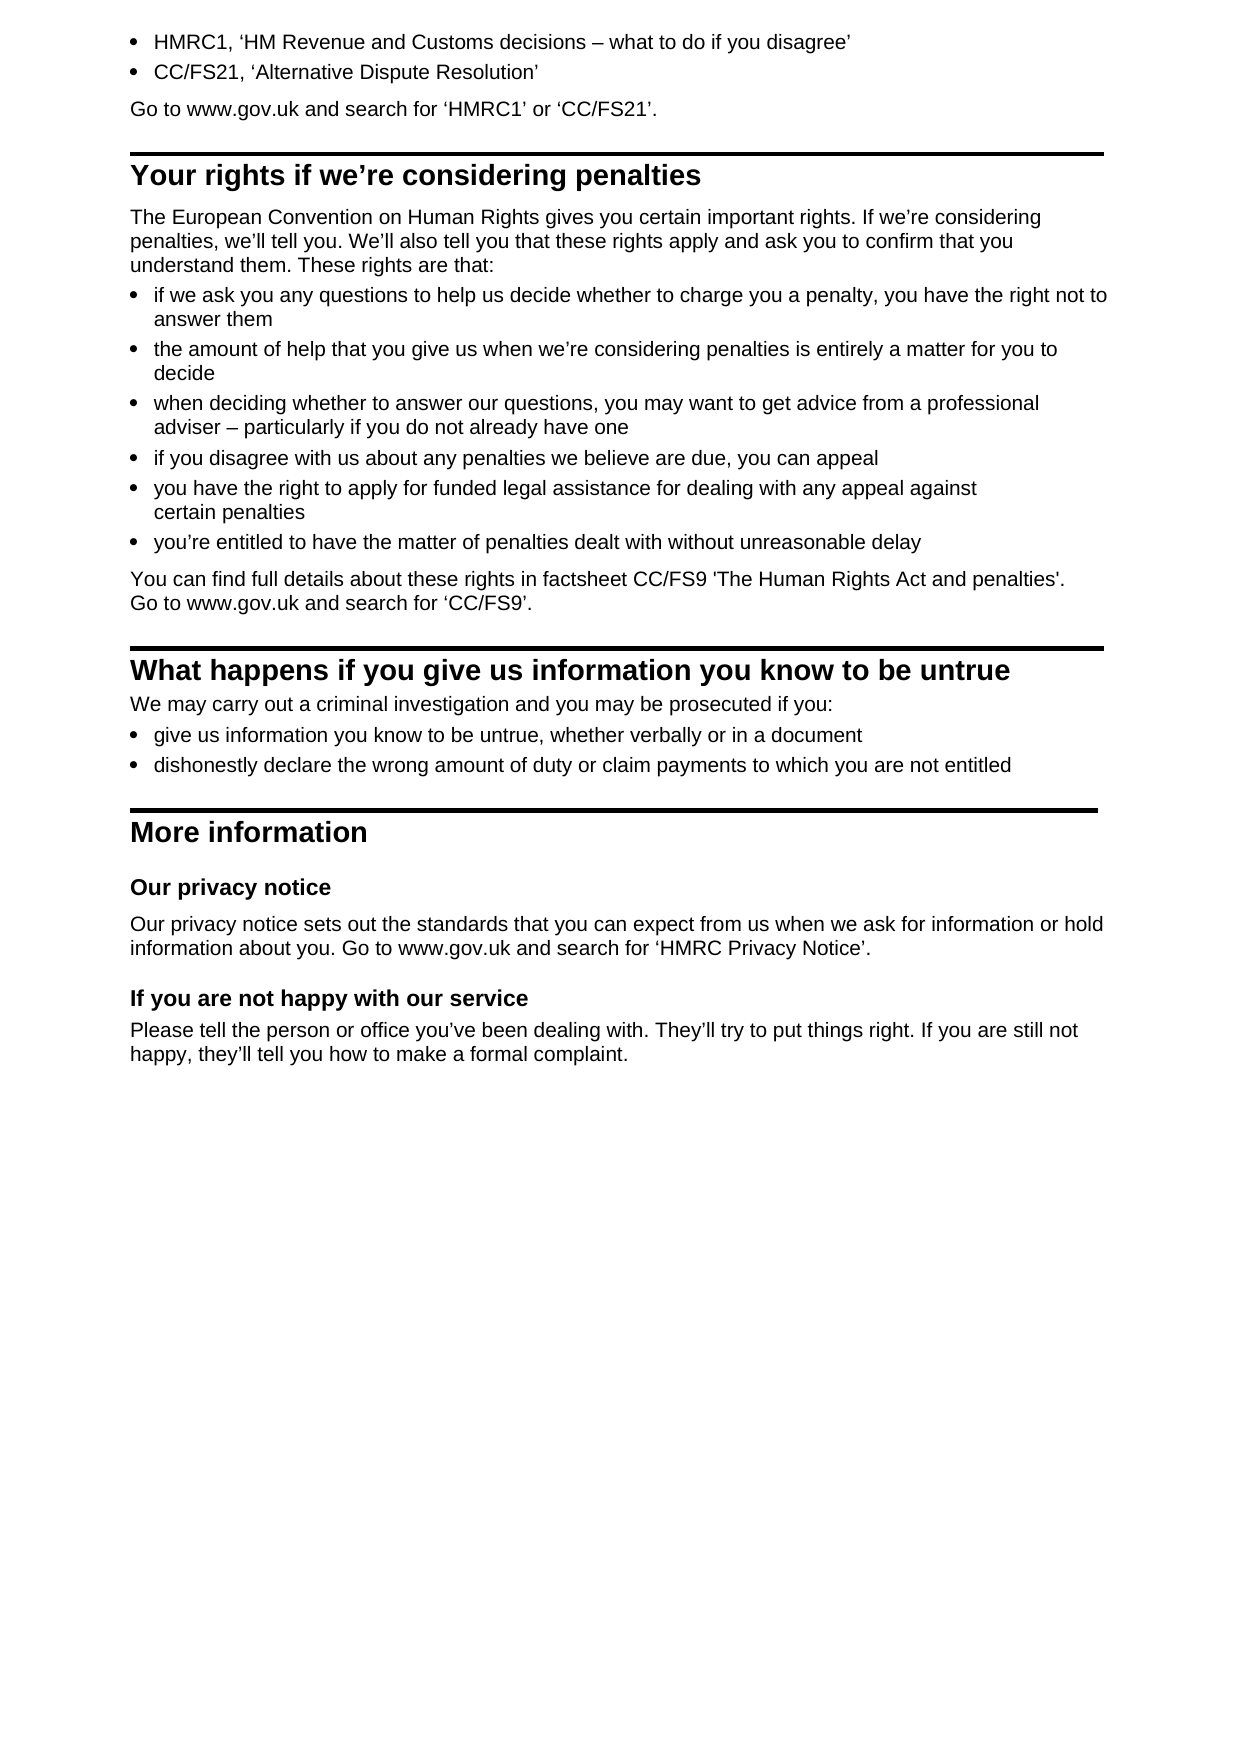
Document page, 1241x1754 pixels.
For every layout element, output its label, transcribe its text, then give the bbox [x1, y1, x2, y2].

text Go to www.gov.uk and search for ‘HMRC1’ or ‘CC/FS21’. [130, 96, 1110, 120]
subtitle What happens if you give us information you know to be untrue [130, 651, 1104, 686]
text You can find full details about these rights in factsheet CC/FS9 'The Human Rights Act and penalties'. Go to www.gov.uk and search for ‘CC/FS9’. [130, 567, 1110, 614]
list CC/FS21, ‘Alternative Dispute Resolution’ [130, 60, 1110, 84]
subtitle Your rights if we’re considering penalties [130, 156, 1104, 192]
list if you disagree with us about any penalties we believe are due, you can appeal [130, 445, 1110, 469]
list the amount of help that you give us when we’re considering penalties is entirely a matter for you to decide [130, 337, 1110, 385]
list you have the right to apply for funded legal assistance for dealing with any appeal against certain penalties [130, 476, 1110, 524]
subtitle More information [130, 813, 1098, 848]
list dishonestly declare the wrong amount of duty or claim payments to which you are not entitled [130, 753, 1110, 777]
text We may carry out a criminal investigation and you may be prosecuted if you: [130, 692, 1110, 716]
text Our privacy notice sets out the standards that you can expect from us when we ask for information or hold information about you. Go to www.gov.uk and search for ‘HMRC Privacy Notice’. [130, 912, 1110, 960]
list give us information you know to be untrue, whether verbally or in a document [130, 722, 1110, 747]
text Please tell the person or office you’ve been dealing with. They’ll try to put things right. If you are still not happy, they’ll tell you how to make a formal complaint. [130, 1018, 1110, 1066]
list you’re entitled to have the matter of penalties dealt with without unreasonable delay [130, 530, 1110, 554]
list when deciding whether to answer our questions, you may want to get advice from a professional adviser – particularly if you do not already have one [130, 391, 1110, 439]
list HMRC1, ‘HM Revenue and Customs decisions – what to do if you disagree’ [130, 29, 1110, 54]
subtitle Our privacy notice [130, 873, 1110, 900]
list if we ask you any questions to help us decide whether to charge you a penalty, you have the right not to answer them [130, 283, 1110, 331]
text The European Convention on Human Rights gives you certain important rights. If we’re considering penalties, we’ll tell you. We’ll also tell you that these rights apply and ask you to confirm that you understand them. These rights are that: [130, 204, 1110, 276]
subtitle If you are not happy with our service [130, 985, 1110, 1012]
